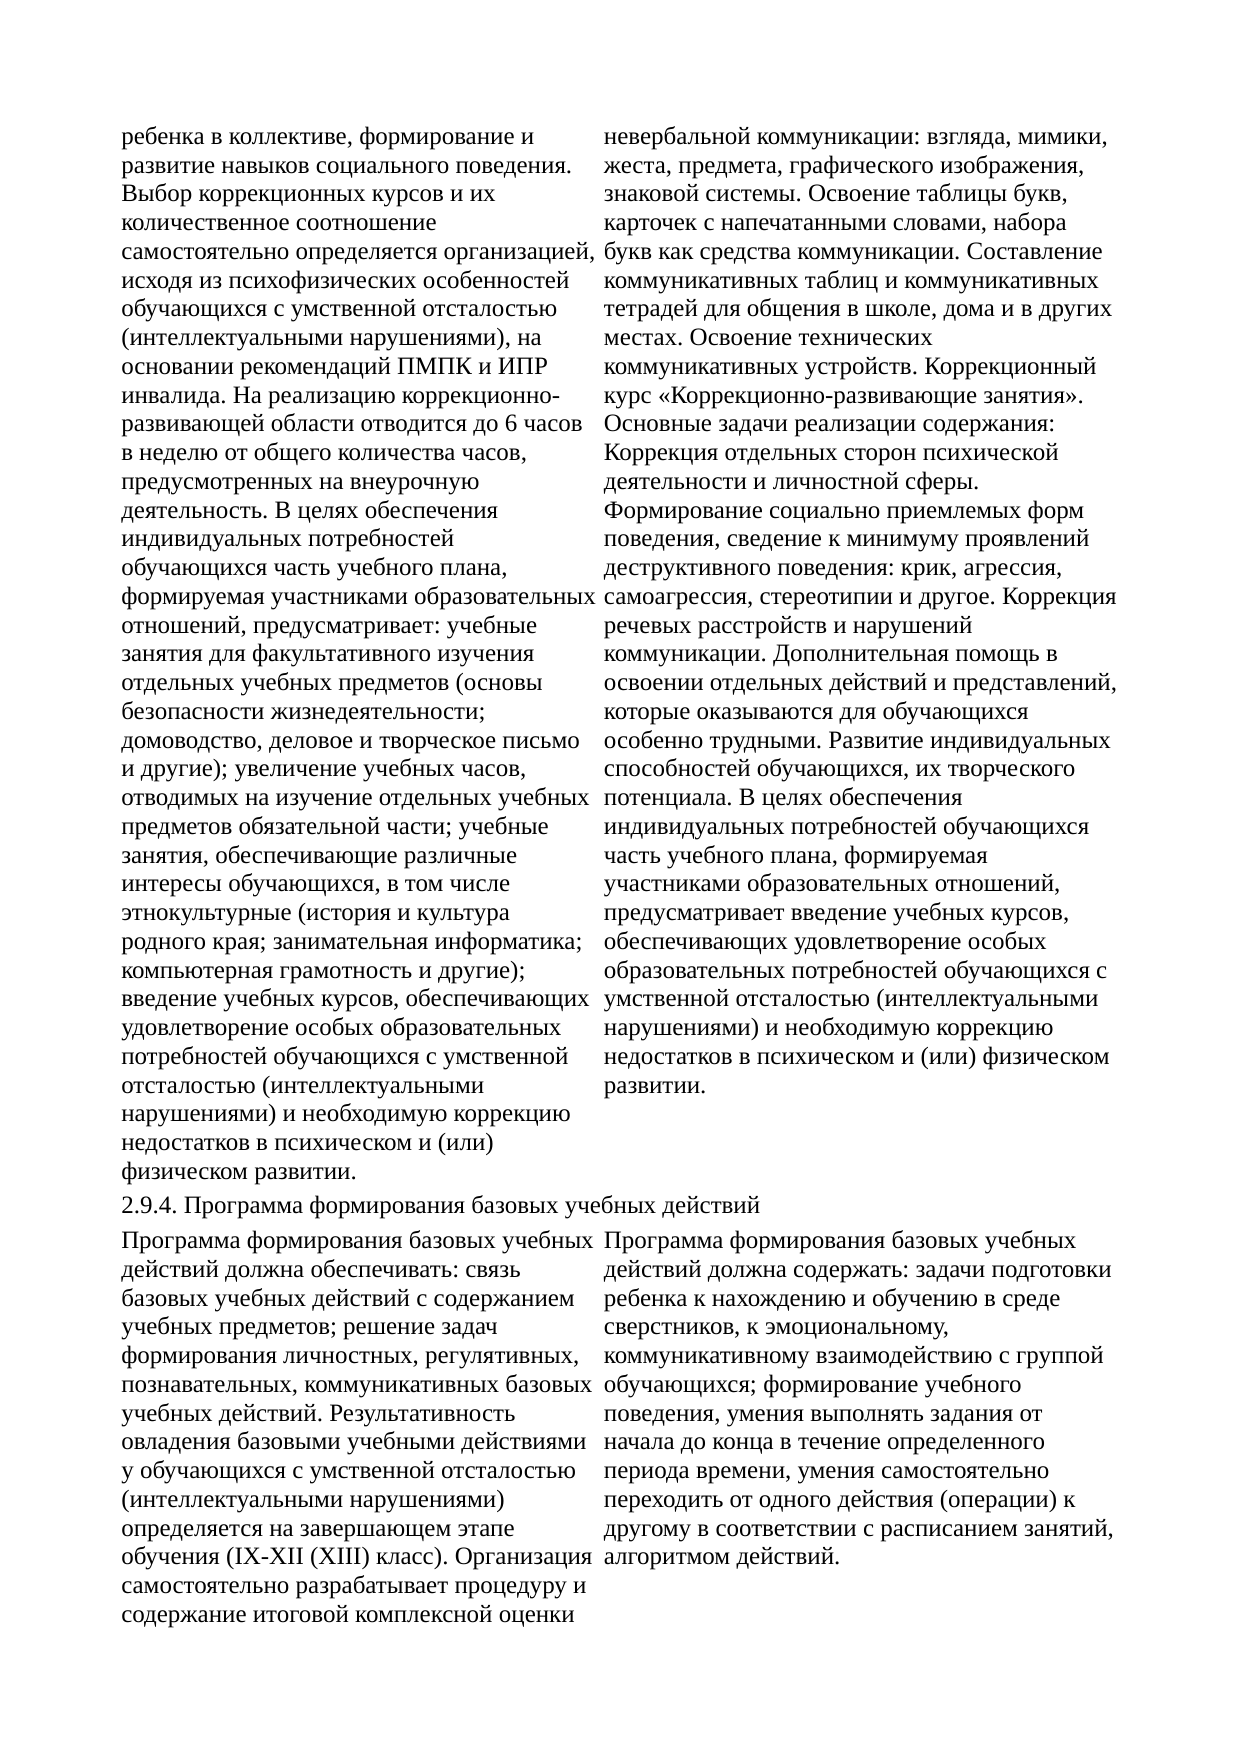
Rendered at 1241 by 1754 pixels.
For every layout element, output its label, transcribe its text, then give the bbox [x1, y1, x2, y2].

table_cell 2.9.4. Программа формирования базовых учебных действий [118, 1188, 1122, 1222]
table_cell невербальной коммуникации: взгляда, мимики, жеста, предмета, графического изображения, знаковой системы. Освоение таблицы букв, карточек с напечатанными словами, набора букв как средства коммуникации. Составление коммуникативных таблиц и коммуникативных тетрадей для общения в школе, дома и в других местах. Освоение технических коммуникативных устройств. Коррекционный курс «Коррекционно-развивающие занятия». Основные задачи реализации содержания: Коррекция отдельных сторон психической деятельности и личностной сферы. Формирование социально приемлемых форм поведения, сведение к минимуму проявлений деструктивного поведения: крик, агрессия, самоагрессия, стереотипии и другое. Коррекция речевых расстройств и нарушений коммуникации. Дополнительная помощь в освоении отдельных действий и представлений, которые оказываются для обучающихся особенно трудными. Развитие индивидуальных способностей обучающихся, их творческого потенциала. В целях обеспечения индивидуальных потребностей обучающихся часть учебного плана, формируемая участниками образовательных отношений, предусматривает введение учебных курсов, обеспечивающих удовлетворение особых образовательных потребностей обучающихся с умственной отсталостью (интеллектуальными нарушениями) и необходимую коррекцию недостатков в психическом и (или) физическом развитии. [601, 118, 1122, 1188]
table_cell Программа формирования базовых учебных действий должна обеспечивать: связь базовых учебных действий с содержанием учебных предметов; решение задач формирования личностных, регулятивных, познавательных, коммуникативных базовых учебных действий. Результативность овладения базовыми учебными действиями у обучающихся с умственной отсталостью (интеллектуальными нарушениями) определяется на завершающем этапе обучения (IX-XII (XIII) класс). Организация самостоятельно разрабатывает процедуру и содержание итоговой комплексной оценки [118, 1222, 601, 1631]
table_cell ребенка в коллективе, формирование и развитие навыков социального поведения. Выбор коррекционных курсов и их количественное соотношение самостоятельно определяется организацией, исходя из психофизических особенностей обучающихся с умственной отсталостью (интеллектуальными нарушениями), на основании рекомендаций ПМПК и ИПР инвалида. На реализацию коррекционно-развивающей области отводится до 6 часов в неделю от общего количества часов, предусмотренных на внеурочную деятельность. В целях обеспечения индивидуальных потребностей обучающихся часть учебного плана, формируемая участниками образовательных отношений, предусматривает: учебные занятия для факультативного изучения отдельных учебных предметов (основы безопасности жизнедеятельности; домоводство, деловое и творческое письмо и другие); увеличение учебных часов, отводимых на изучение отдельных учебных предметов обязательной части; учебные занятия, обеспечивающие различные интересы обучающихся, в том числе этнокультурные (история и культура родного края; занимательная информатика; компьютерная грамотность и другие); введение учебных курсов, обеспечивающих удовлетворение особых образовательных потребностей обучающихся с умственной отсталостью (интеллектуальными нарушениями) и необходимую коррекцию недостатков в психическом и (или) физическом развитии. [118, 118, 601, 1188]
table_cell Программа формирования базовых учебных действий должна содержать: задачи подготовки ребенка к нахождению и обучению в среде сверстников, к эмоциональному, коммуникативному взаимодействию с группой обучающихся; формирование учебного поведения, умения выполнять задания от начала до конца в течение определенного периода времени, умения самостоятельно переходить от одного действия (операции) к другому в соответствии с расписанием занятий, алгоритмом действий. [601, 1222, 1122, 1631]
